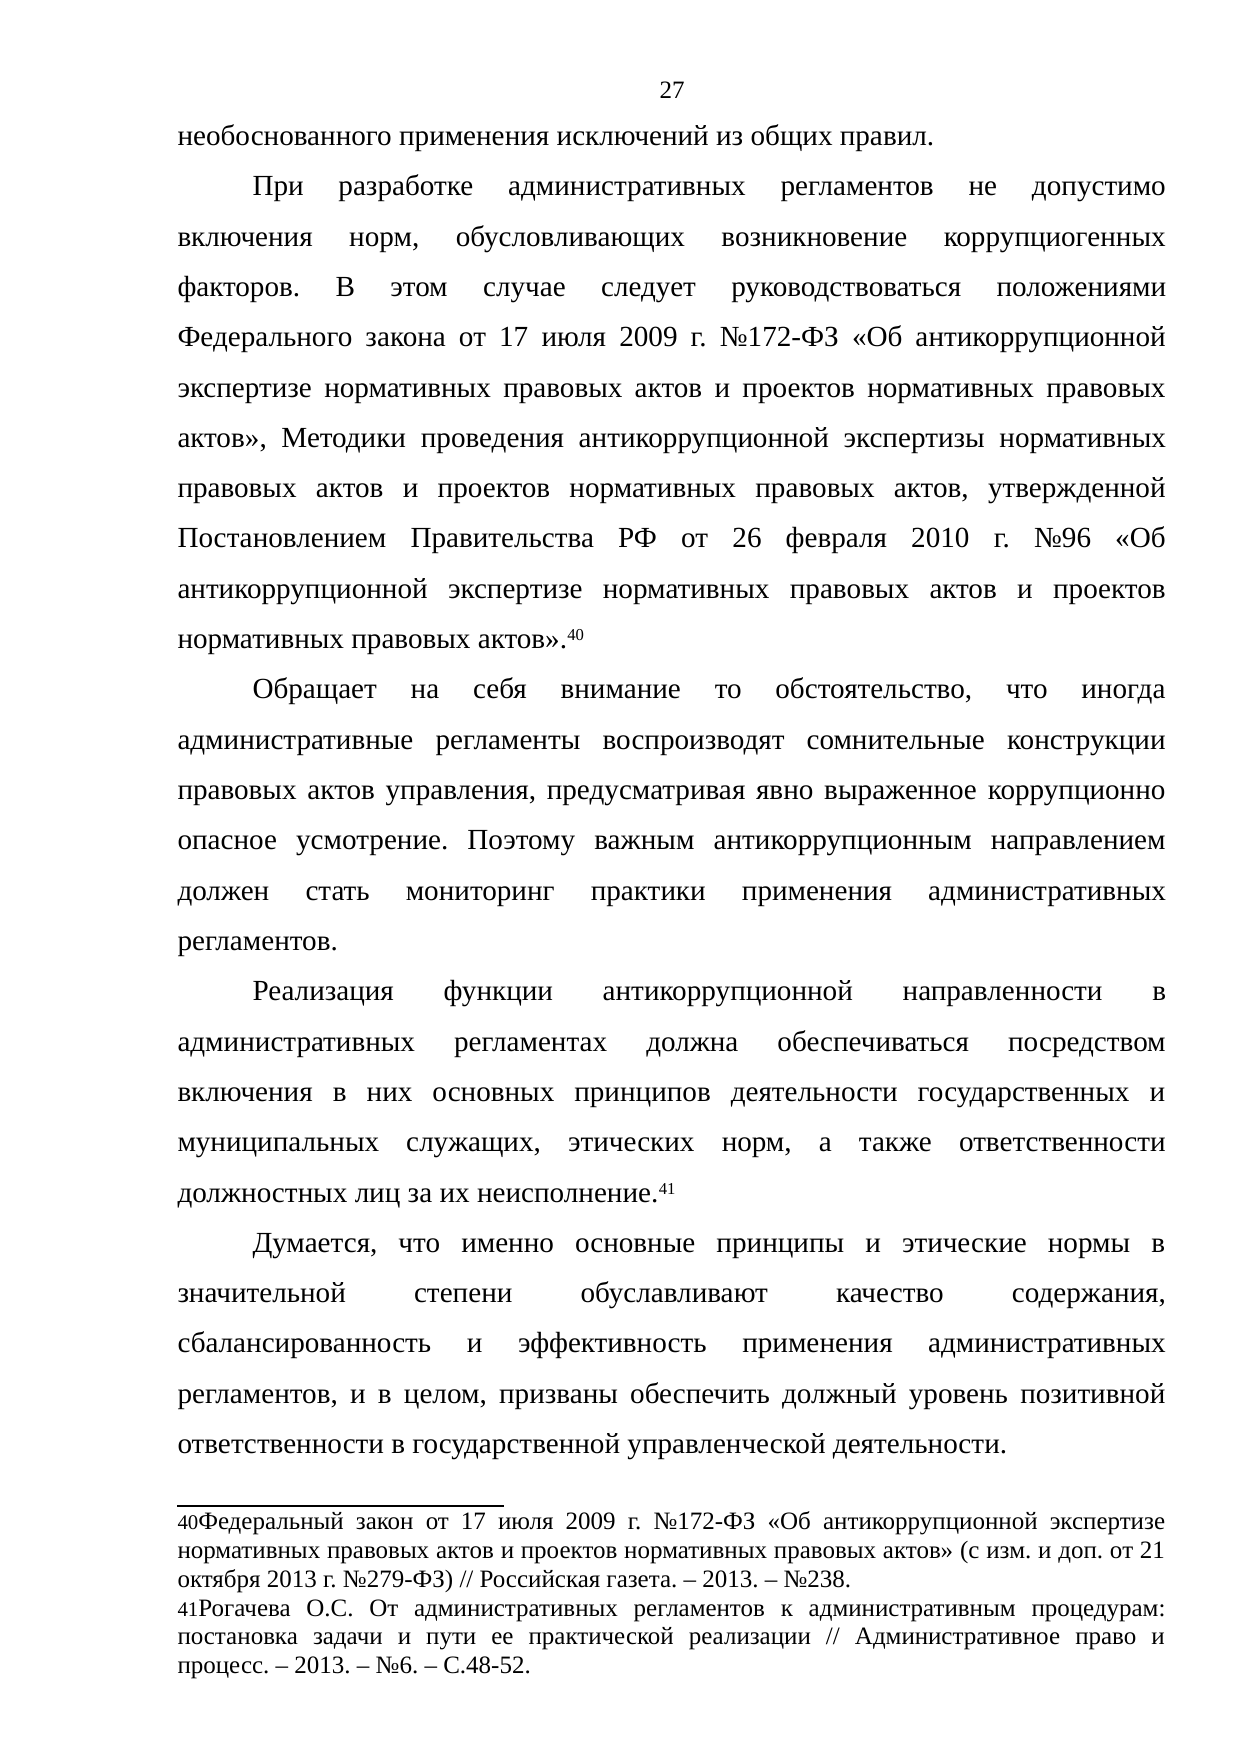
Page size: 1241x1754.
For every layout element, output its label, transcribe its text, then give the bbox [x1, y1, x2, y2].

text Рогачева О.С. От административных регламентов к административным процедурам: постановка задачи и пути ее практической реализации // Административное право и процесс. – 2013. – №6. – С.48-52. [177, 1593, 1166, 1679]
text Обращает на себя внимание то обстоятельство, что иногда административные регламенты воспроизводят сомнительные конструкции правовых актов управления, предусматривая явно выраженное коррупционно опасное усмотрение. Поэтому важным антикоррупционным направлением должен стать мониторинг практики применения административных регламентов. [177, 672, 1166, 957]
text При разработке административных регламентов не допустимо включения норм, обусловливающих возникновение коррупциогенных факторов. В этом случае следует руководствоваться положениями Федерального закона от 17 июля 2009 г. №172-ФЗ «Об антикоррупционной экспертизе нормативных правовых актов и проектов нормативных правовых актов», Методики проведения антикоррупционной экспертизы нормативных правовых актов и проектов нормативных правовых актов, утвержденной Постановлением Правительства РФ от 26 февраля 2010 г. №96 «Об антикоррупционной экспертизе нормативных правовых актов и проектов нормативных правовых актов». [177, 168, 1166, 655]
text Думается, что именно основные принципы и этические нормы в значительной степени обуславливают качество содержания, сбалансированность и эффективность применения административных регламентов, и в целом, призваны обеспечить должный уровень позитивной ответственности в государственной управленческой деятельности. [177, 1225, 1166, 1460]
text необоснованного применения исключений из общих правил. [177, 118, 1166, 152]
text Федеральный закон от 17 июля 2009 г. №172-ФЗ «Об антикоррупционной экспертизе нормативных правовых актов и проектов нормативных правовых актов» (с изм. и доп. от 21 октября 2013 г. №279-ФЗ) // Российская газета. – 2013. – №238. [177, 1506, 1166, 1593]
text Реализация функции антикоррупционной направленности в административных регламентах должна обеспечиваться посредством включения в них основных принципов деятельности государственных и муниципальных служащих, этических норм, а также ответственности должностных лиц за их неисполнение. [177, 973, 1166, 1208]
